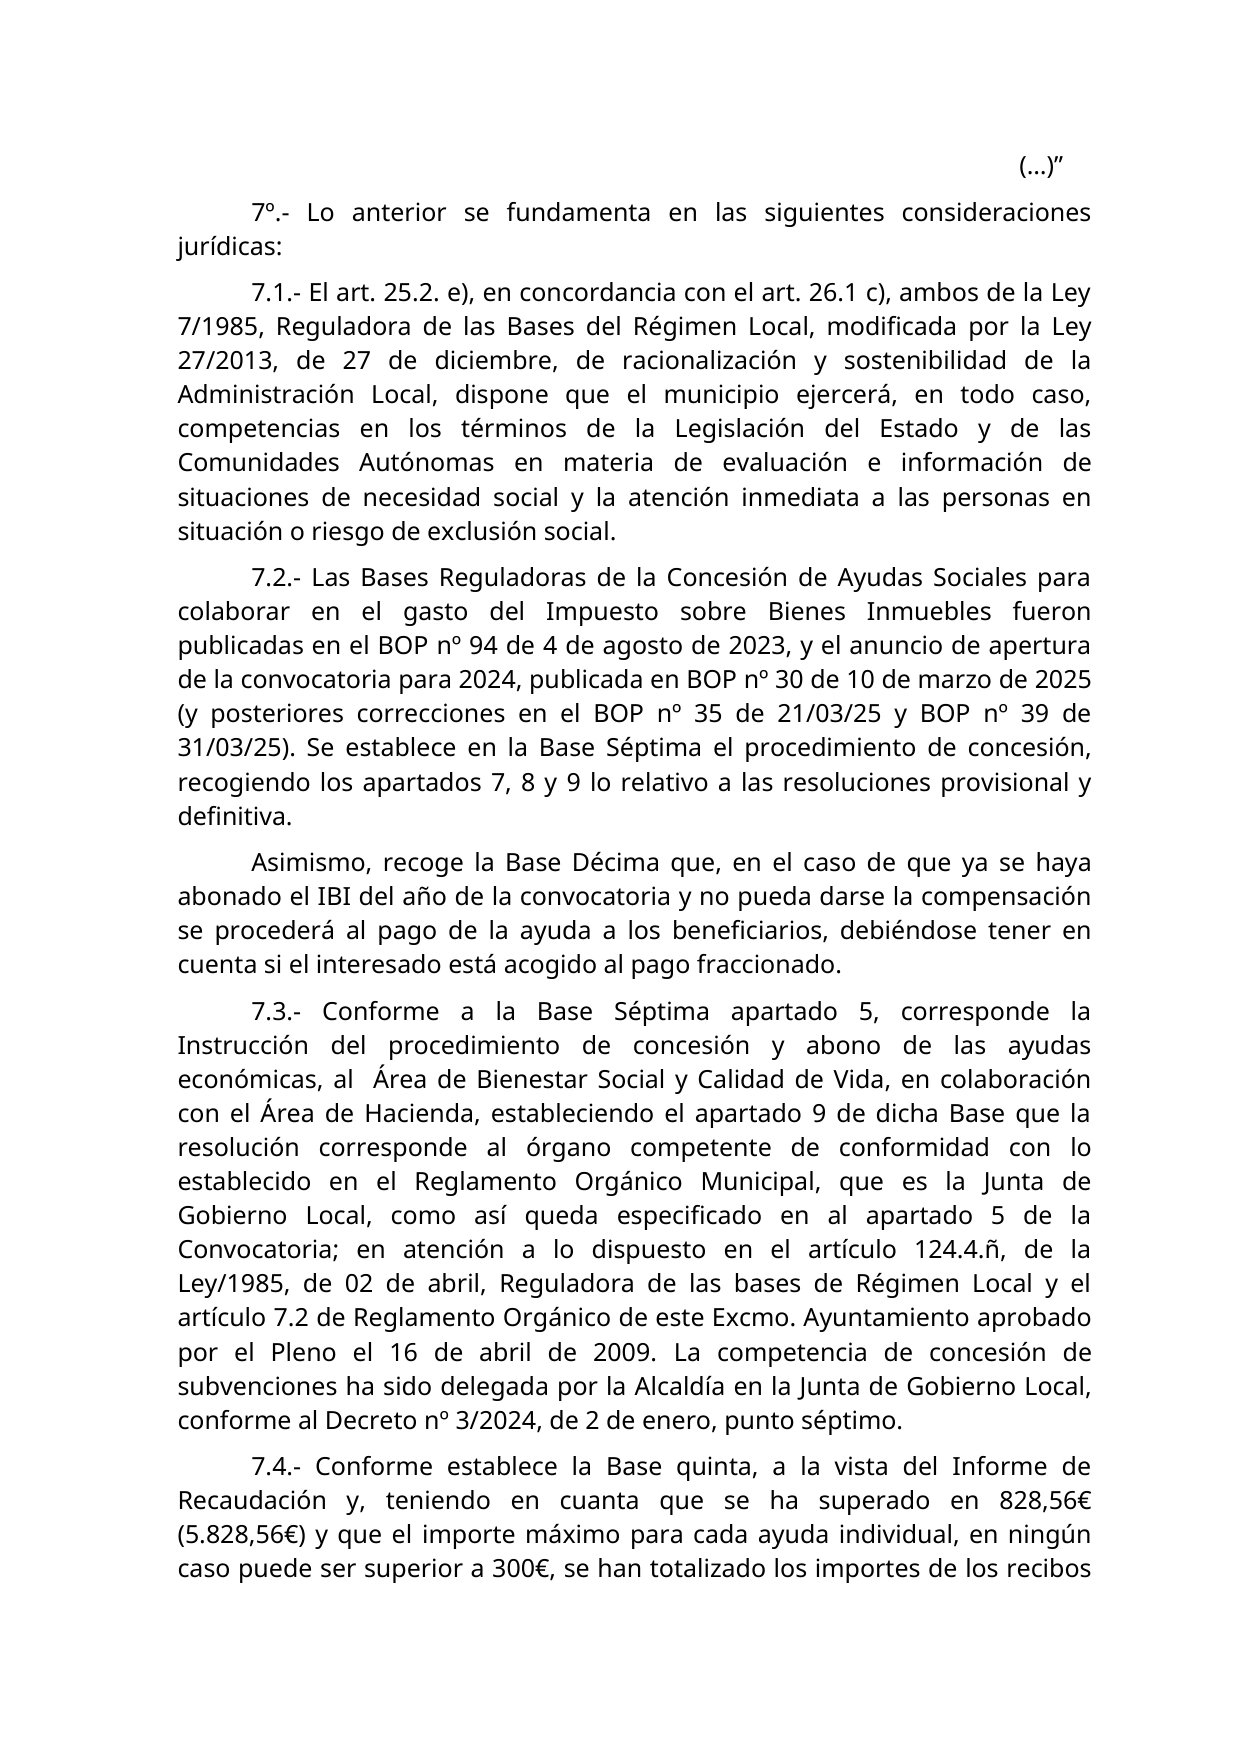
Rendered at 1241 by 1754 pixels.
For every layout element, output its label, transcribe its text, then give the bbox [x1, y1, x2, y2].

text (…)” [177, 148, 1093, 182]
text 7.1.- El art. 25.2. e), en concordancia con el art. 26.1 c), ambos de la Ley 7/1985, Reguladora de las Bases del Régimen Local, modificada por la Ley 27/2013, de 27 de diciembre, de racionalización y sostenibilidad de la Administración Local, dispone que el municipio ejercerá, en todo caso, competencias en los términos de la Legislación del Estado y de las Comunidades Autónomas en materia de evaluación e información de situaciones de necesidad social y la atención inmediata a las personas en situación o riesgo de exclusión social. [177, 275, 1093, 547]
text Asimismo, recoge la Base Décima que, en el caso de que ya se haya abonado el IBI del año de la convocatoria y no pueda darse la compensación se procederá al pago de la ayuda a los beneficiarios, debiéndose tener en cuenta si el interesado está acogido al pago fraccionado. [177, 845, 1093, 981]
text 7.3.- Conforme a la Base Séptima apartado 5, corresponde la Instrucción del procedimiento de concesión y abono de las ayudas económicas, al Área de Bienestar Social y Calidad de Vida, en colaboración con el Área de Hacienda, estableciendo el apartado 9 de dicha Base que la resolución corresponde al órgano competente de conformidad con lo establecido en el Reglamento Orgánico Municipal, que es la Junta de Gobierno Local, como así queda especificado en al apartado 5 de la Convocatoria; en atención a lo dispuesto en el artículo 124.4.ñ, de la Ley/1985, de 02 de abril, Reguladora de las bases de Régimen Local y el artículo 7.2 de Reglamento Orgánico de este Excmo. Ayuntamiento aprobado por el Pleno el 16 de abril de 2009. La competencia de concesión de subvenciones ha sido delegada por la Alcaldía en la Junta de Gobierno Local, conforme al Decreto nº 3/2024, de 2 de enero, punto séptimo. [177, 993, 1093, 1436]
text 7.4.- Conforme establece la Base quinta, a la vista del Informe de Recaudación y, teniendo en cuanta que se ha superado en 828,56€ (5.828,56€) y que el importe máximo para cada ayuda individual, en ningún caso puede ser superior a 300€, se han totalizado los importes de los recibos [177, 1449, 1093, 1585]
text 7º.- Lo anterior se fundamenta en las siguientes consideraciones jurídicas: [177, 194, 1093, 262]
text 7.2.- Las Bases Reguladoras de la Concesión de Ayudas Sociales para colaborar en el gasto del Impuesto sobre Bienes Inmuebles fueron publicadas en el BOP nº 94 de 4 de agosto de 2023, y el anuncio de apertura de la convocatoria para 2024, publicada en BOP nº 30 de 10 de marzo de 2025 (y posteriores correcciones en el BOP nº 35 de 21/03/25 y BOP nº 39 de 31/03/25). Se establece en la Base Séptima el procedimiento de concesión, recogiendo los apartados 7, 8 y 9 lo relativo a las resoluciones provisional y definitiva. [177, 560, 1093, 832]
